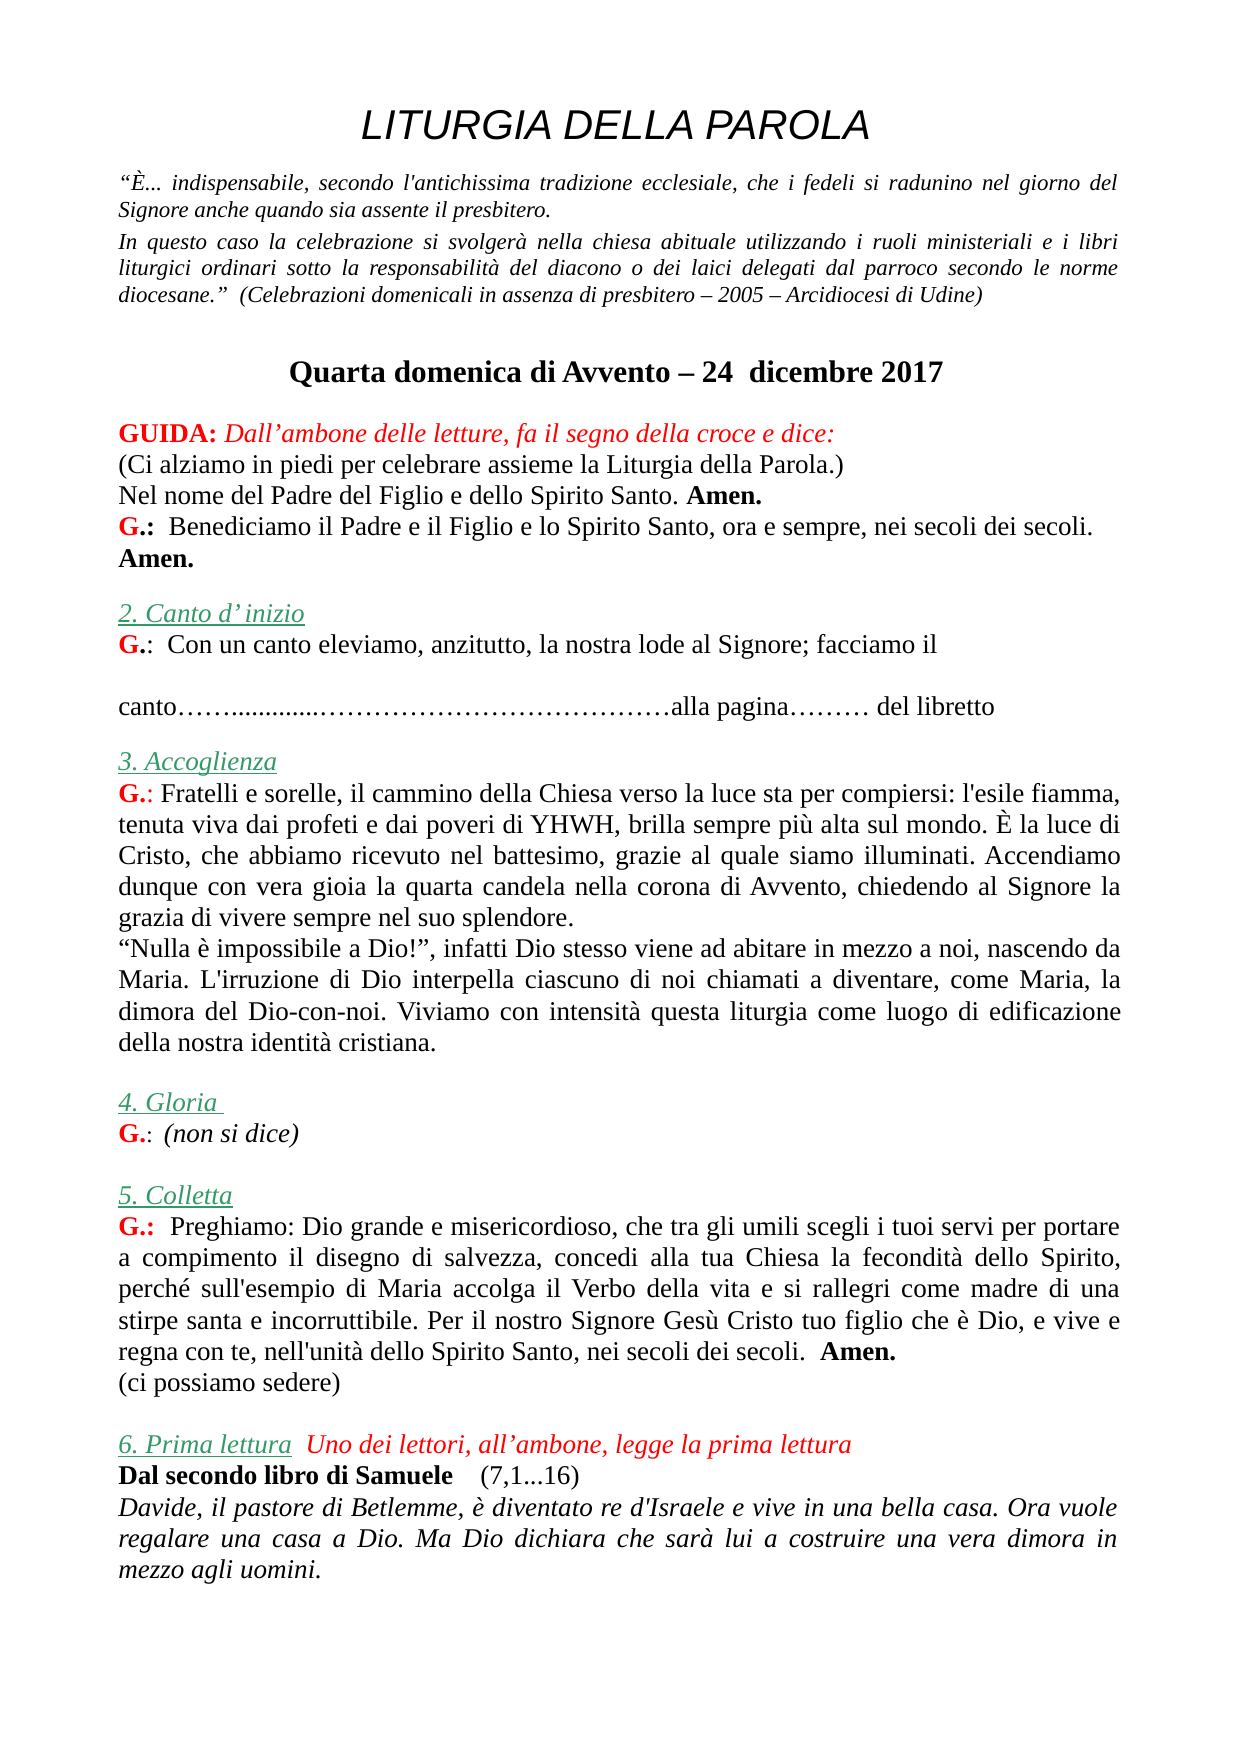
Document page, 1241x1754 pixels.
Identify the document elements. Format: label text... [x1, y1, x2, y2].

text 6. Prima lettura Uno dei lettori, all’ambone, legge la prima lettura [118, 1428, 1122, 1459]
text “Nulla è impossibile a Dio!”, infatti Dio stesso viene ad abitare in mezzo a noi, nascendo da Maria. L'irruzione di Dio interpella ciascuno di noi chiamati a diventare, come Maria, la dimora del Dio-con-noi. Viviamo con intensità questa liturgia come luogo di edificazione della nostra identità cristiana. [118, 932, 1122, 1057]
text G.: Con un canto eleviamo, anzitutto, la nostra lode al Signore; facciamo il [118, 628, 1122, 659]
text (Ci alziamo in piedi per celebrare assieme la Liturgia della Parola.) [118, 448, 1122, 479]
text Davide, il pastore di Betlemme, è diventato re d'Israele e vive in una bella casa. Ora vuole regalare una casa a Dio. Ma Dio dichiara che sarà lui a costruire una vera dimora in mezzo agli uomini. [118, 1491, 1122, 1584]
text G.: Benediciamo il Padre e il Figlio e lo Spirito Santo, ora e sempre, nei secoli dei secoli. Amen. [118, 511, 1122, 573]
text G.: (non si dice) [118, 1117, 1122, 1148]
text canto…….............…………………………………alla pagina……… del libretto [118, 690, 1122, 721]
text (ci possiamo sedere) [118, 1366, 1122, 1397]
text “È... indispensabile, secondo l'antichissima tradizione ecclesiale, che i fedeli si radunino nel giorno del Signore anche quando sia assente il presbitero. [118, 169, 1122, 222]
text G.: Fratelli e sorelle, il cammino della Chiesa verso la luce sta per compiersi: l'esile fiamma, tenuta viva dai profeti e dai poveri di YHWH, brilla sempre più alta sul mondo. È la luce di Cristo, che abbiamo ricevuto nel battesimo, grazie al quale siamo illuminati. Accendiamo dunque con vera gioia la quarta candela nella corona di Avvento, chiedendo al Signore la grazia di vivere sempre nel suo splendore. [118, 777, 1122, 932]
text In questo caso la celebrazione si svolgerà nella chiesa abituale utilizzando i ruoli ministeriali e i libri liturgici ordinari sotto la responsabilità del diacono o dei laici delegati dal parroco secondo le norme diocesane.” (Celebrazioni domenicali in assenza di presbitero – 2005 – Arcidiocesi di Udine) [118, 228, 1122, 307]
text LITURGIA DELLA PAROLA [118, 100, 1122, 148]
text Nel nome del Padre del Figlio e dello Spirito Santo. Amen. [118, 479, 1122, 511]
text GUIDA: Dall’ambone delle letture, fa il segno della croce e dice: [118, 417, 1122, 448]
text 3. Accoglienza [118, 746, 1122, 777]
text 4. Gloria [118, 1086, 1122, 1117]
text 2. Canto d’ inizio [118, 597, 1122, 628]
text 5. Colletta [118, 1179, 1122, 1210]
text G.: Preghiamo: Dio grande e misericordioso, che tra gli umili scegli i tuoi servi per portare a compimento il disegno di salvezza, concedi alla tua Chiesa la fecondità dello Spirito, perché sull'esempio di Maria accolga il Verbo della vita e si rallegri come madre di una stirpe santa e incorruttibile. Per il nostro Signore Gesù Cristo tuo figlio che è Dio, e vive e regna con te, nell'unità dello Spirito Santo, nei secoli dei secoli. Amen. [118, 1210, 1122, 1366]
text Quarta domenica di Avvento – 24 dicembre 2017 [118, 354, 1122, 389]
text Dal secondo libro di Samuele (7,1...16) [118, 1459, 1122, 1491]
